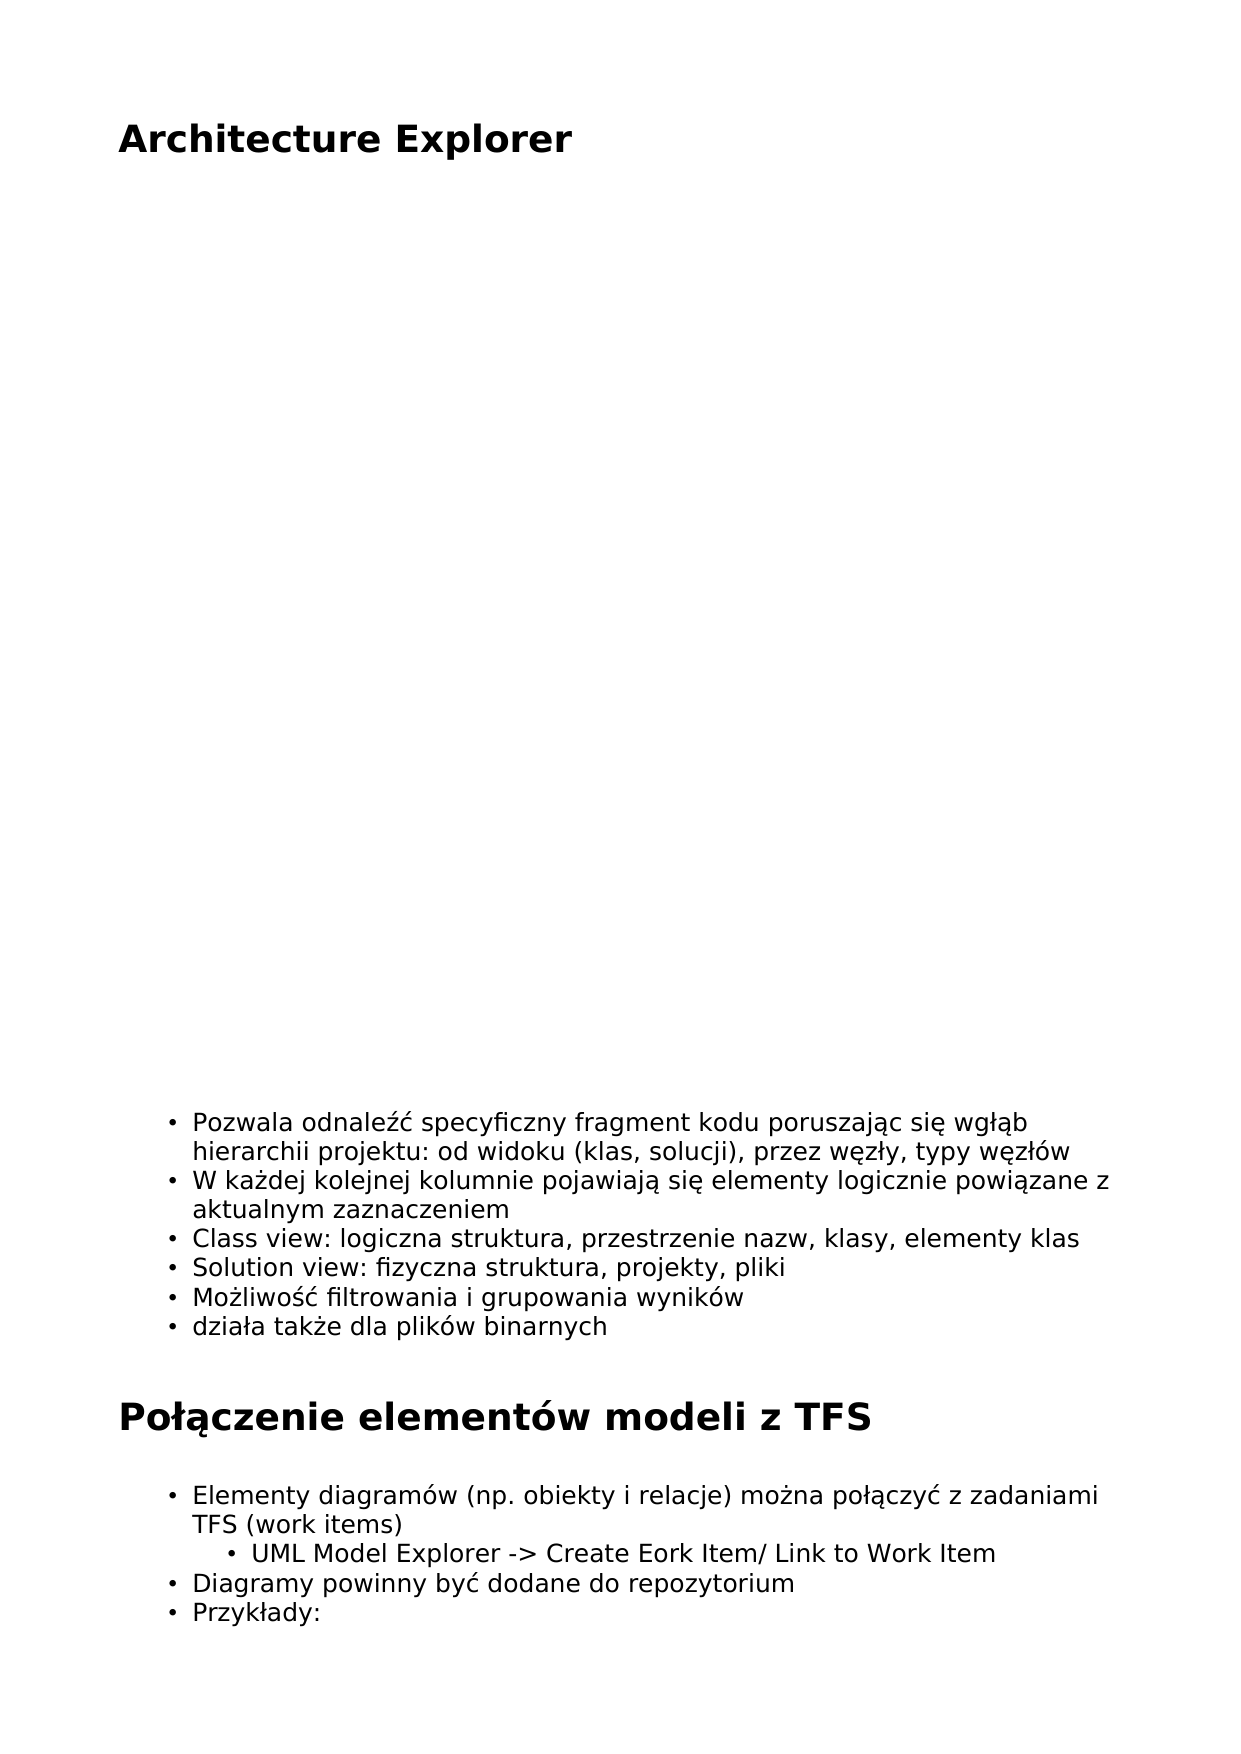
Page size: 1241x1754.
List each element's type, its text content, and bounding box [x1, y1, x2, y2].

list Elementy diagramów (np. obiekty i relacje) można połączyć z zadaniami TFS (work items) [177, 1481, 1122, 1539]
subtitle Architecture Explorer [118, 118, 1122, 162]
subtitle Połączenie elementów modeli z TFS [118, 1396, 1122, 1439]
list Możliwość filtrowania i grupowania wyników [177, 1283, 1122, 1312]
list Solution view: fizyczna struktura, projekty, pliki [177, 1254, 1122, 1283]
list Pozwala odnaleźć specyficzny fragment kodu poruszając się wgłąb hierarchii projektu: od widoku (klas, solucji), przez węzły, typy węzłów [177, 1108, 1122, 1166]
list Diagramy powinny być dodane do repozytorium [177, 1569, 1122, 1598]
list Class view: logiczna struktura, przestrzenie nazw, klasy, elementy klas [177, 1224, 1122, 1254]
list UML Model Explorer -> Create Eork Item/ Link to Work Item [236, 1539, 1122, 1569]
list działa także dla plików binarnych [177, 1312, 1122, 1341]
list Przykłady: [177, 1598, 1122, 1627]
list W każdej kolejnej kolumnie pojawiają się elementy logicznie powiązane z aktualnym zaznaczeniem [177, 1166, 1122, 1224]
